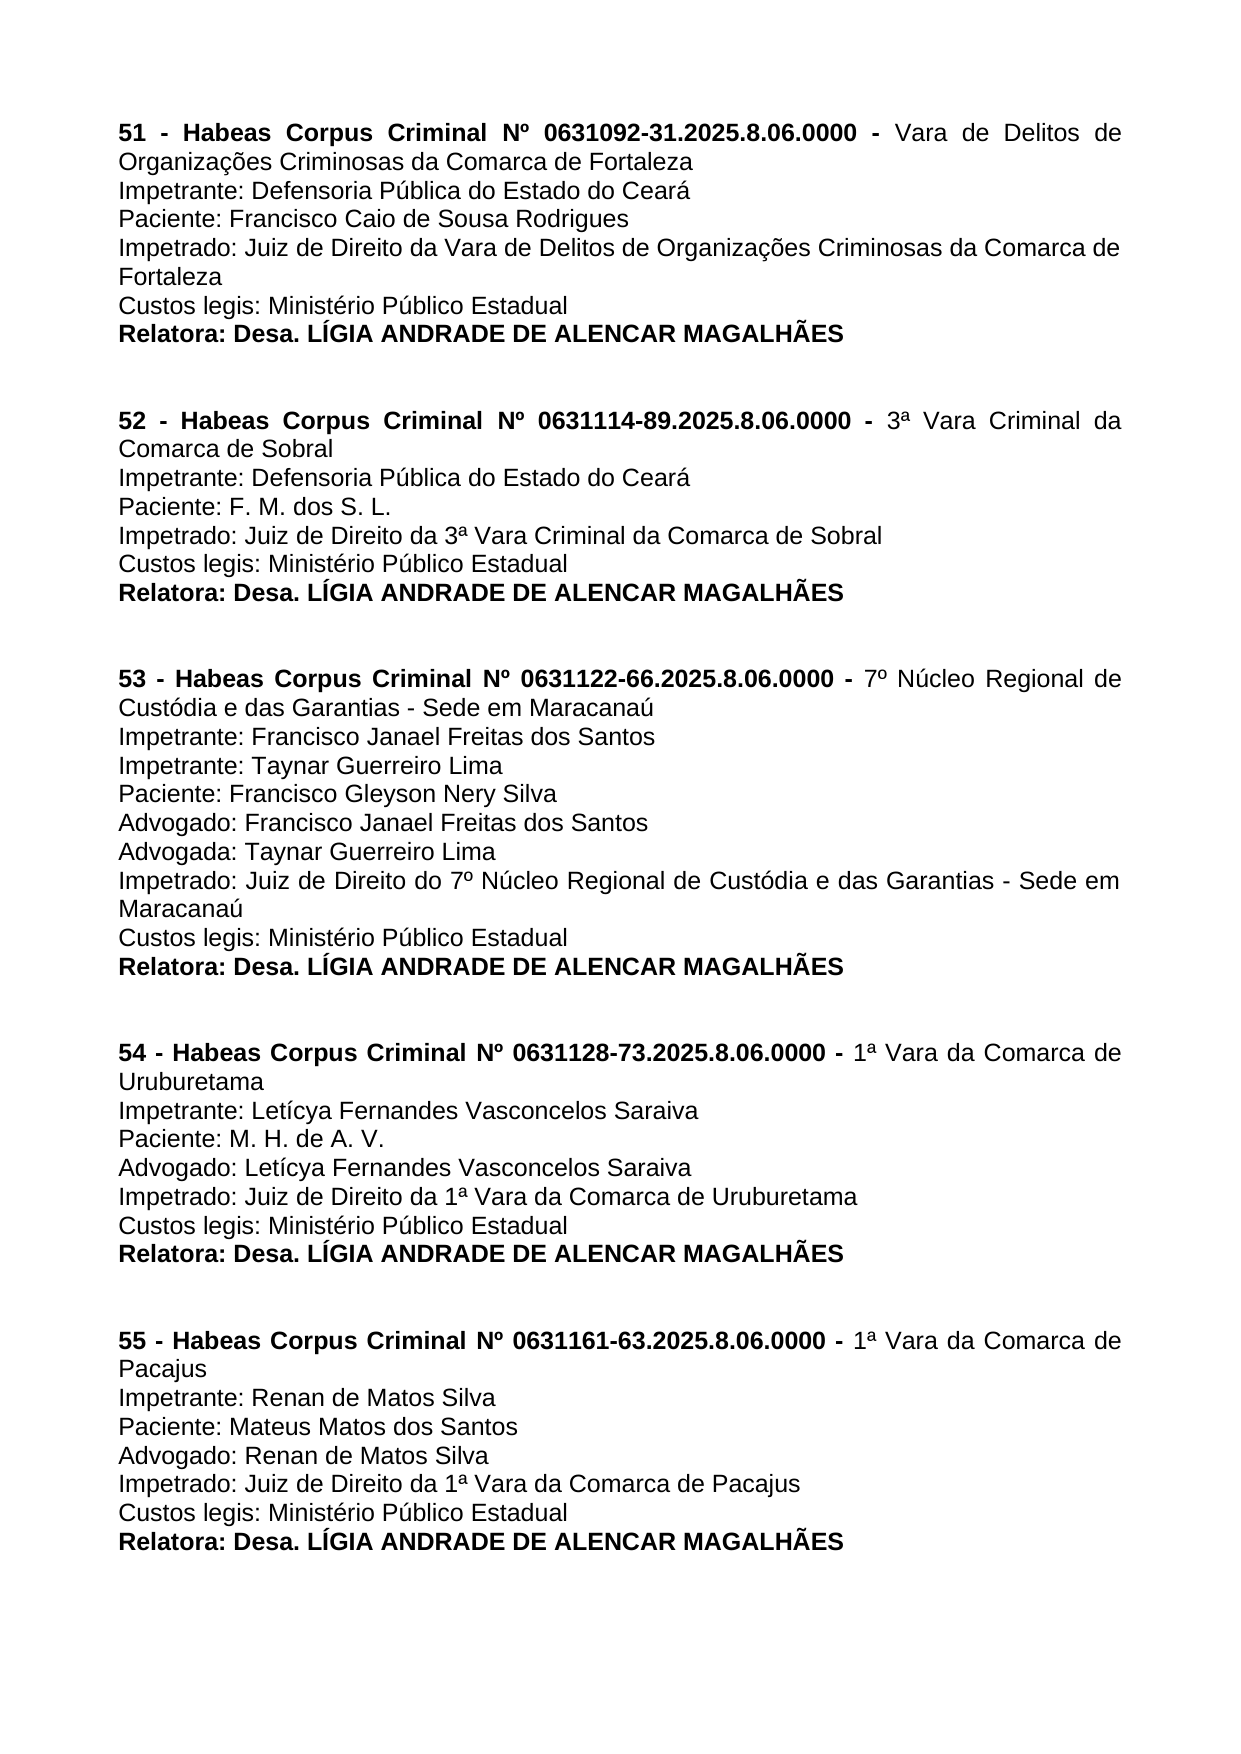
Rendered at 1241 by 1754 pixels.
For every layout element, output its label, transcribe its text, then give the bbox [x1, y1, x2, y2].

text Impetrante: Taynar Guerreiro Lima [118, 751, 1122, 779]
text Advogado: Francisco Janael Freitas dos Santos [118, 808, 1122, 837]
text Custos legis: Ministério Público Estadual [118, 1498, 1122, 1527]
text Impetrante: Letícya Fernandes Vasconcelos Saraiva [118, 1096, 1122, 1124]
text Advogado: Letícya Fernandes Vasconcelos Saraiva [118, 1153, 1122, 1182]
text Relatora: Desa. LÍGIA ANDRADE DE ALENCAR MAGALHÃES [118, 952, 1122, 981]
text Custos legis: Ministério Público Estadual [118, 1211, 1122, 1239]
text Relatora: Desa. LÍGIA ANDRADE DE ALENCAR MAGALHÃES [118, 319, 1122, 348]
text Advogada: Taynar Guerreiro Lima [118, 837, 1122, 866]
text Paciente: M. H. de A. V. [118, 1124, 1122, 1153]
text Relatora: Desa. LÍGIA ANDRADE DE ALENCAR MAGALHÃES [118, 578, 1122, 607]
text Advogado: Renan de Matos Silva [118, 1441, 1122, 1469]
text 52 - Habeas Corpus Criminal Nº 0631114-89.2025.8.06.0000 - 3ª Vara Criminal da Comarca de Sobral [118, 406, 1122, 463]
text Impetrado: Juiz de Direito da 3ª Vara Criminal da Comarca de Sobral [118, 521, 1122, 549]
text Paciente: Francisco Gleyson Nery Silva [118, 779, 1122, 808]
text 53 - Habeas Corpus Criminal Nº 0631122-66.2025.8.06.0000 - 7º Núcleo Regional de Custódia e das Garantias - Sede em Maracanaú [118, 664, 1122, 722]
text Impetrante: Defensoria Pública do Estado do Ceará [118, 176, 1122, 204]
text Relatora: Desa. LÍGIA ANDRADE DE ALENCAR MAGALHÃES [118, 1527, 1122, 1556]
text Relatora: Desa. LÍGIA ANDRADE DE ALENCAR MAGALHÃES [118, 1239, 1122, 1268]
text Impetrante: Francisco Janael Freitas dos Santos [118, 722, 1122, 751]
text 54 - Habeas Corpus Criminal Nº 0631128-73.2025.8.06.0000 - 1ª Vara da Comarca de Uruburetama [118, 1038, 1122, 1096]
text Paciente: F. M. dos S. L. [118, 492, 1122, 521]
text Paciente: Mateus Matos dos Santos [118, 1412, 1122, 1441]
text Impetrado: Juiz de Direito da 1ª Vara da Comarca de Uruburetama [118, 1182, 1122, 1211]
text Paciente: Francisco Caio de Sousa Rodrigues [118, 204, 1122, 233]
text Custos legis: Ministério Público Estadual [118, 549, 1122, 578]
text Impetrante: Defensoria Pública do Estado do Ceará [118, 463, 1122, 492]
text Custos legis: Ministério Público Estadual [118, 923, 1122, 952]
text Custos legis: Ministério Público Estadual [118, 291, 1122, 319]
text Impetrado: Juiz de Direito da Vara de Delitos de Organizações Criminosas da Comarca de Fortaleza [118, 233, 1122, 291]
text Impetrado: Juiz de Direito do 7º Núcleo Regional de Custódia e das Garantias - Sede em Maracanaú [118, 866, 1122, 923]
text Impetrado: Juiz de Direito da 1ª Vara da Comarca de Pacajus [118, 1469, 1122, 1498]
text 51 - Habeas Corpus Criminal Nº 0631092-31.2025.8.06.0000 - Vara de Delitos de Organizações Criminosas da Comarca de Fortaleza [118, 118, 1122, 176]
text 55 - Habeas Corpus Criminal Nº 0631161-63.2025.8.06.0000 - 1ª Vara da Comarca de Pacajus [118, 1326, 1122, 1383]
text Impetrante: Renan de Matos Silva [118, 1383, 1122, 1412]
